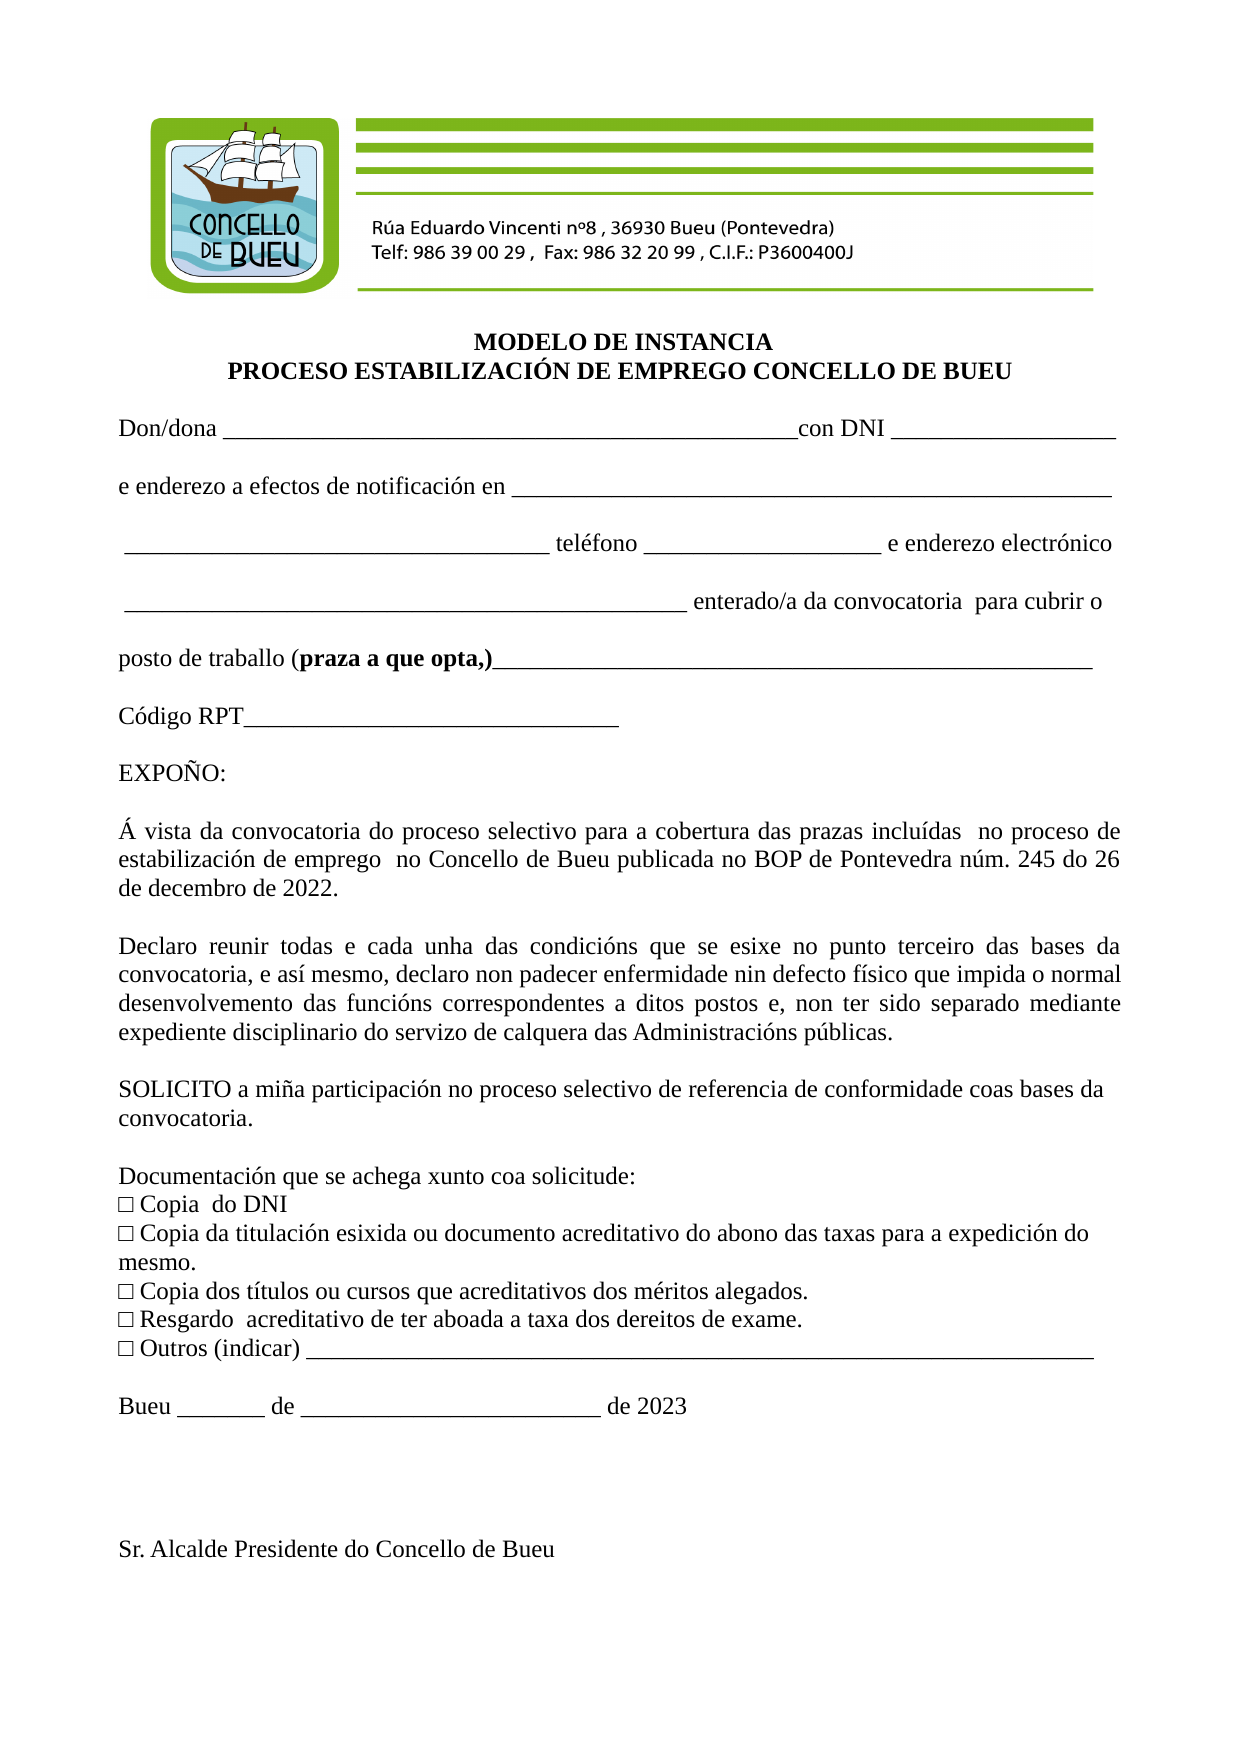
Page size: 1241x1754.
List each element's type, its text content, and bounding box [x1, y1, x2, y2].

text Código RPT______________________________ [118, 701, 1122, 729]
text MODELO DE INSTANCIA [118, 327, 1122, 356]
text □ Copia do DNI [118, 1189, 1122, 1218]
text EXPOÑO: [118, 758, 1122, 787]
text □ Copia dos títulos ou cursos que acreditativos dos méritos alegados. [118, 1276, 1122, 1304]
text Á vista da convocatoria do proceso selectivo para a cobertura das prazas incluídas no proceso de estabilización de emprego no Concello de Bueu publicada no BOP de Pontevedra núm. 245 do 26 de decembro de 2022. [118, 816, 1122, 902]
text Don/dona ______________________________________________con DNI __________________ [118, 413, 1122, 442]
text Sr. Alcalde Presidente do Concello de Bueu [118, 1534, 1122, 1563]
text Documentación que se achega xunto coa solicitude: [118, 1161, 1122, 1189]
text SOLICITO a miña participación no proceso selectivo de referencia de conformidade coas bases da convocatoria. [118, 1074, 1122, 1132]
text Declaro reunir todas e cada unha das condicións que se esixe no punto terceiro das bases da convocatoria, e así mesmo, declaro non padecer enfermidade nin defecto físico que impida o normal desenvolvemento das funcións correspondentes a ditos postos e, non ter sido separado mediante expediente disciplinario do servizo de calquera das Administracións públicas. [118, 931, 1122, 1046]
text e enderezo a efectos de notificación en ________________________________________________ [118, 471, 1122, 499]
text PROCESO ESTABILIZACIÓN DE EMPREGO CONCELLO DE BUEU [118, 356, 1122, 384]
text □ Copia da titulación esixida ou documento acreditativo do abono das taxas para a expedición do mesmo. [118, 1218, 1122, 1276]
text __________________________________ teléfono ___________________ e enderezo electrónico _____________________________________________ enterado/a da convocatoria para cubrir o posto de traballo (praza a que opta,)________________________________________________ [118, 528, 1122, 672]
text Bueu _______ de ________________________ de 2023 [118, 1391, 1122, 1419]
text □ Resgardo acreditativo de ter aboada a taxa dos dereitos de exame. [118, 1304, 1122, 1333]
picture [146, 118, 1094, 299]
text □ Outros (indicar) _______________________________________________________________ [118, 1333, 1122, 1362]
